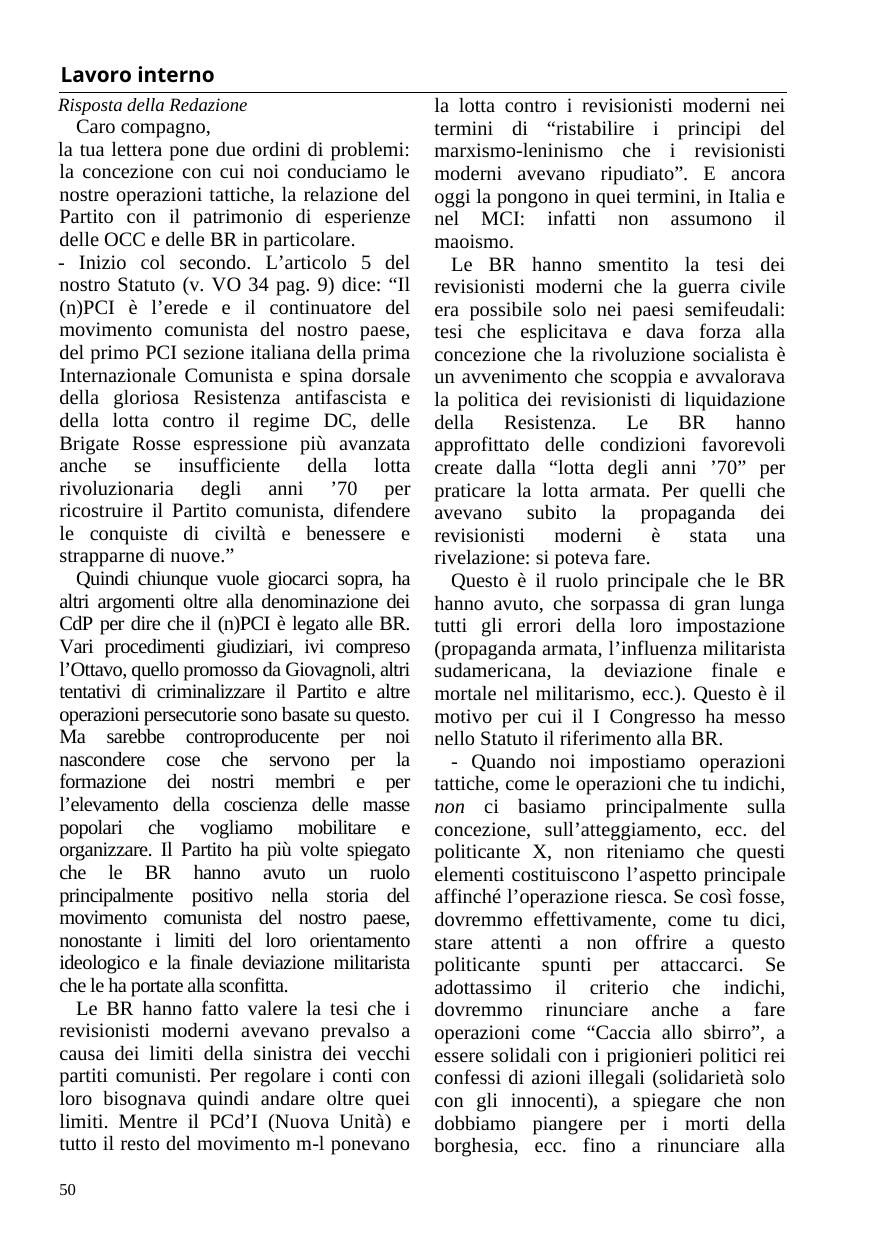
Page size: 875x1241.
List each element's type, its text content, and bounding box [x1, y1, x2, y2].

text Le BR hanno fatto valere la tesi che i revisionisti moderni avevano prevalso a causa dei limiti della sinistra dei vecchi partiti comunisti. Per regolare i conti con loro bisognava quindi andare oltre quei limiti. Mentre il PCd’I (Nuova Unità) e tutto il resto del movimento m-l ponevano [59, 997, 411, 1155]
text - Quando noi impostiamo operazioni tattiche, come le operazioni che tu indichi, non ci basiamo principalmente sulla concezione, sull’atteggiamento, ecc. del politicante X, non riteniamo che questi elementi costituiscono l’aspetto principale affinché l’operazione riesca. Se così fosse, dovremmo effettivamente, come tu dici, stare attenti a non offrire a questo politicante spunti per attaccarci. Se adottassimo il criterio che indichi, dovremmo rinunciare anche a fare operazioni come “Caccia allo sbirro”, a essere solidali con i prigionieri politici rei confessi di azioni illegali (solidarietà solo con gli innocenti), a spiegare che non dobbiamo piangere per i morti della borghesia, ecc. fino a rinunciare alla [434, 750, 786, 1157]
text - Inizio col secondo. L’articolo 5 del nostro Statuto (v. VO 34 pag. 9) dice: “Il (n)PCI è l’erede e il continuatore del movimento comunista del nostro paese, del primo PCI sezione italiana della prima Internazionale Comunista e spina dorsale della gloriosa Resistenza antifascista e della lotta contro il regime DC, delle Brigate Rosse espressione più avanzata anche se insufficiente della lotta rivoluzionaria degli anni ’70 per ricostruire il Partito comunista, difendere le conquiste di civiltà e benessere e strapparne di nuove.” [58, 251, 411, 567]
text Risposta della Redazione [58, 94, 411, 115]
text Caro compagno, [59, 115, 411, 138]
text la lotta contro i revisionisti moderni nei termini di “ristabilire i principi del marxismo-leninismo che i revisionisti moderni avevano ripudiato”. E ancora oggi la pongono in quei termini, in Italia e nel MCI: infatti non assumono il maoismo. [434, 94, 786, 253]
text la tua lettera pone due ordini di problemi: la concezione con cui noi conduciamo le nostre operazioni tattiche, la relazione del Partito con il patrimonio di esperienze delle OCC e delle BR in particolare. [58, 138, 411, 251]
text Quindi chiunque vuole giocarci sopra, ha altri argomenti oltre alla denominazione dei CdP per dire che il (n)PCI è legato alle BR. Vari procedimenti giudiziari, ivi compreso l’Ottavo, quello promosso da Giovagnoli, altri tentativi di criminalizzare il Partito e altre operazioni persecutorie sono basate su questo. Ma sarebbe controproducente per noi nascondere cose che servono per la formazione dei nostri membri e per l’elevamento della coscienza delle masse popolari che vogliamo mobilitare e organizzare. Il Partito ha più volte spiegato che le BR hanno avuto un ruolo principalmente positivo nella storia del movimento comunista del nostro paese, nonostante i limiti del loro orientamento ideologico e la finale deviazione militarista che le ha portate alla sconfitta. [59, 567, 411, 997]
text Le BR hanno smentito la tesi dei revisionisti moderni che la guerra civile era possibile solo nei paesi semifeudali: tesi che esplicitava e dava forza alla concezione che la rivoluzione socialista è un avvenimento che scoppia e avvalorava la politica dei revisionisti di liquidazione della Resistenza. Le BR hanno approfittato delle condizioni favorevoli create dalla “lotta degli anni ’70” per praticare la lotta armata. Per quelli che avevano subito la propaganda dei revisionisti moderni è stata una rivelazione: si poteva fare. [434, 253, 786, 569]
text Lavoro interno [59, 71, 787, 86]
text Questo è il ruolo principale che le BR hanno avuto, che sorpassa di gran lunga tutti gli errori della loro impostazione (propaganda armata, l’influenza militarista sudamericana, la deviazione finale e mortale nel militarismo, ecc.). Questo è il motivo per cui il I Congresso ha messo nello Statuto il riferimento alla BR. [434, 569, 786, 750]
